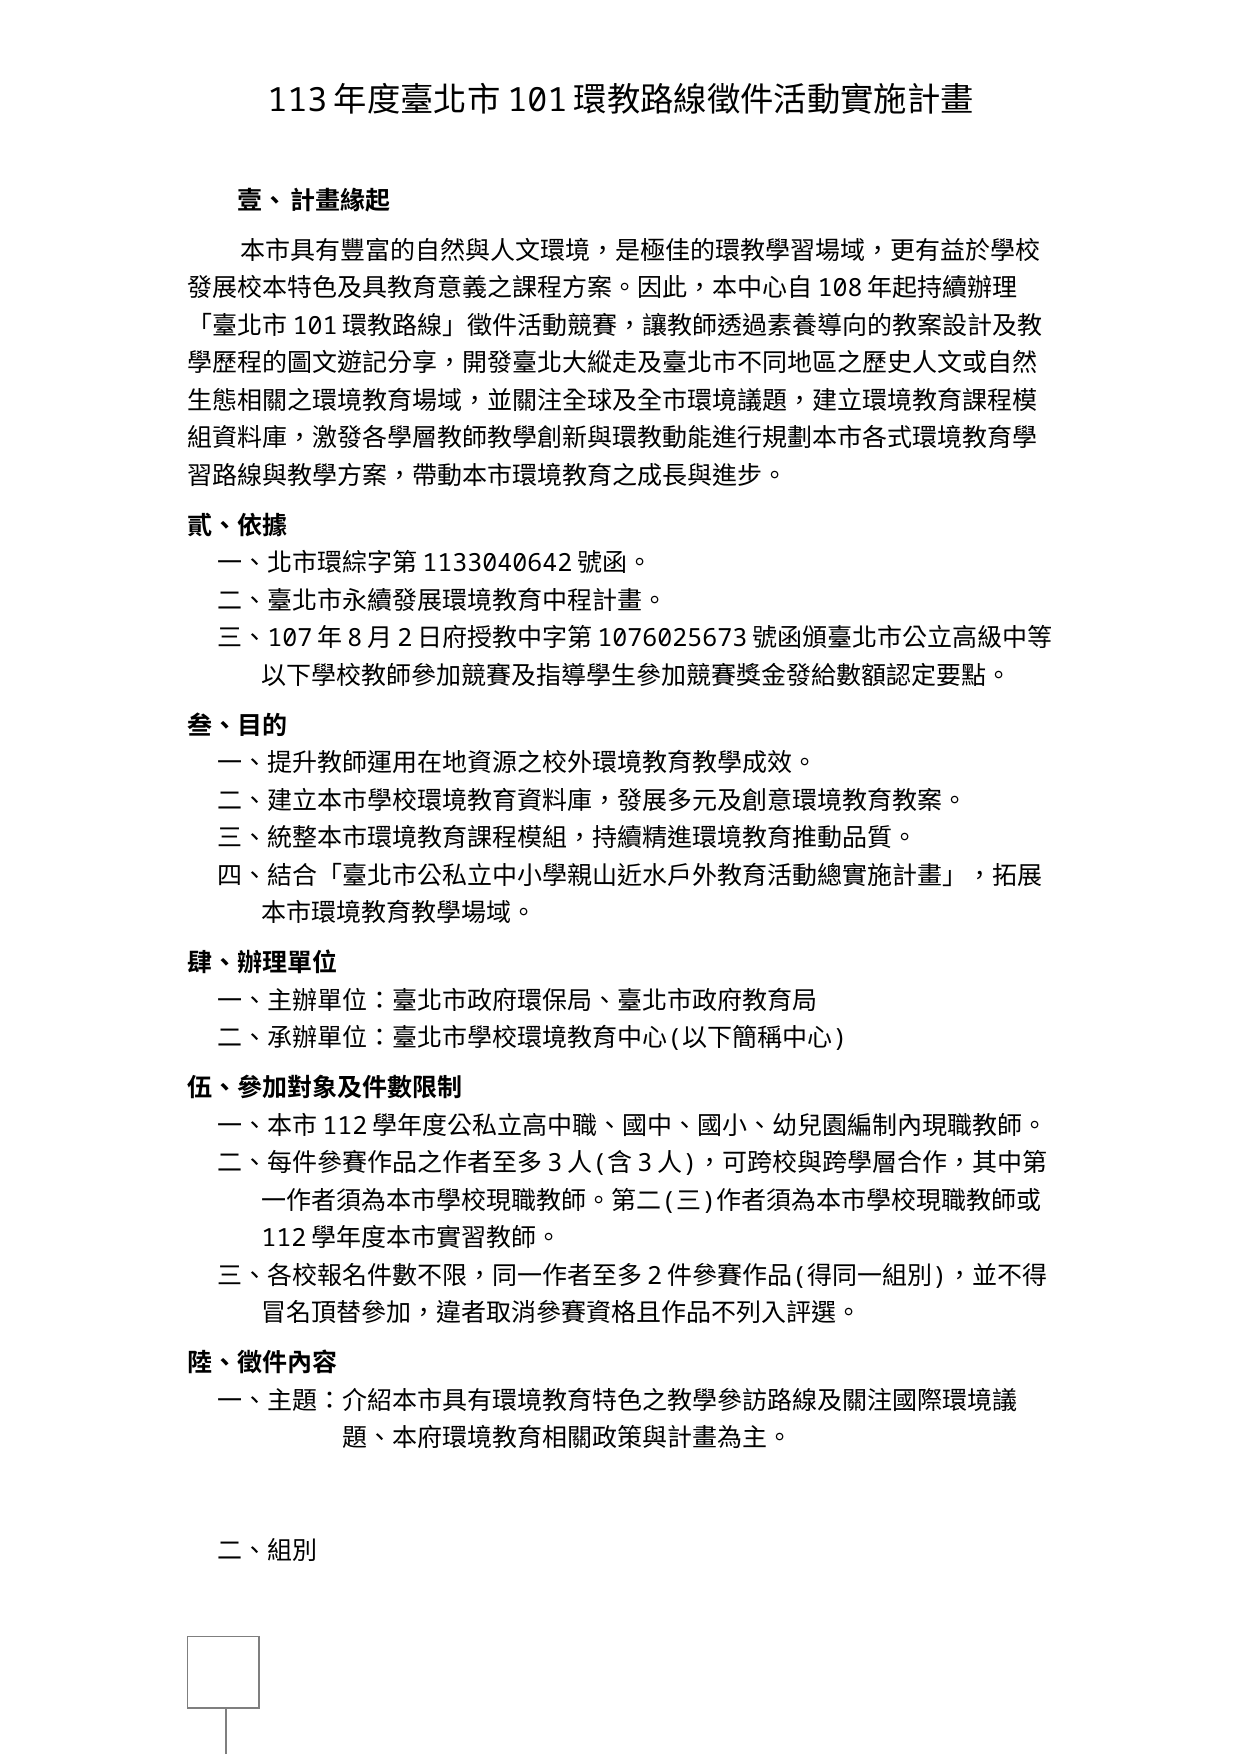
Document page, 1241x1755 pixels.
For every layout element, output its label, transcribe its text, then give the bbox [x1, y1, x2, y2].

text 叁、目的 [187, 704, 1053, 742]
text 二、承辦單位：臺北市學校環境教育中心(以下簡稱中心) [187, 1017, 1053, 1054]
text 本市具有豐富的自然與人文環境，是極佳的環教學習場域，更有益於學校發展校本特色及具教育意義之課程方案。因此，本中心自108年起持續辦理「臺北市101環教路線」徵件活動競賽，讓教師透過素養導向的教案設計及教學歷程的圖文遊記分享，開發臺北大縱走及臺北市不同地區之歷史人文或自然生態相關之環境教育場域，並關注全球及全市環境議題，建立環境教育課程模組資料庫，激發各學層教師教學創新與環教動能進行規劃本市各式環境教育學習路線與教學方案，帶動本市環境教育之成長與進步。 [187, 229, 1053, 492]
text 伍、參加對象及件數限制 [187, 1067, 1053, 1104]
text 二、建立本市學校環境教育資料庫，發展多元及創意環境教育教案。 [217, 779, 1053, 817]
text 二、臺北市永續發展環境教育中程計畫。 [187, 579, 1053, 617]
text 113年度臺北市101環教路線徵件活動實施計畫 [187, 75, 1053, 121]
text 題、本府環境教育相關政策與計畫為主。 [242, 1417, 1053, 1454]
text 二、組別 [217, 1529, 1053, 1567]
list 計畫緣起 [237, 179, 1053, 217]
text 陸、徵件內容 [187, 1342, 1053, 1379]
text 一、本市112學年度公私立高中職、國中、國小、幼兒園編制內現職教師。 [217, 1104, 1053, 1142]
text 貳、依據 [187, 504, 1053, 542]
text 肆、辦理單位 [187, 942, 1053, 979]
text 一、北市環綜字第1133040642號函。 [187, 542, 1053, 579]
text 三、統整本市環境教育課程模組，持續精進環境教育推動品質。 [217, 817, 1053, 854]
text 一、主題：介紹本市具有環境教育特色之教學參訪路線及關注國際環境議 [217, 1379, 1053, 1417]
text 三、107年8月2日府授教中字第1076025673號函頒臺北市公立高級中等以下學校教師參加競賽及指導學生參加競賽獎金發給數額認定要點。 [217, 617, 1053, 692]
text 一、主辦單位：臺北市政府環保局、臺北市政府教育局 [187, 979, 1053, 1017]
text 二、每件參賽作品之作者至多3人(含3人)，可跨校與跨學層合作，其中第一作者須為本市學校現職教師。第二(三)作者須為本市學校現職教師或112學年度本市實習教師。 [217, 1142, 1053, 1254]
text 四、結合「臺北市公私立中小學親山近水戶外教育活動總實施計畫」，拓展本市環境教育教學場域。 [217, 854, 1053, 929]
text 三、各校報名件數不限，同一作者至多2件參賽作品(得同一組別)，並不得冒名頂替參加，違者取消參賽資格且作品不列入評選。 [217, 1254, 1053, 1329]
text 一、提升教師運用在地資源之校外環境教育教學成效。 [217, 742, 1053, 779]
